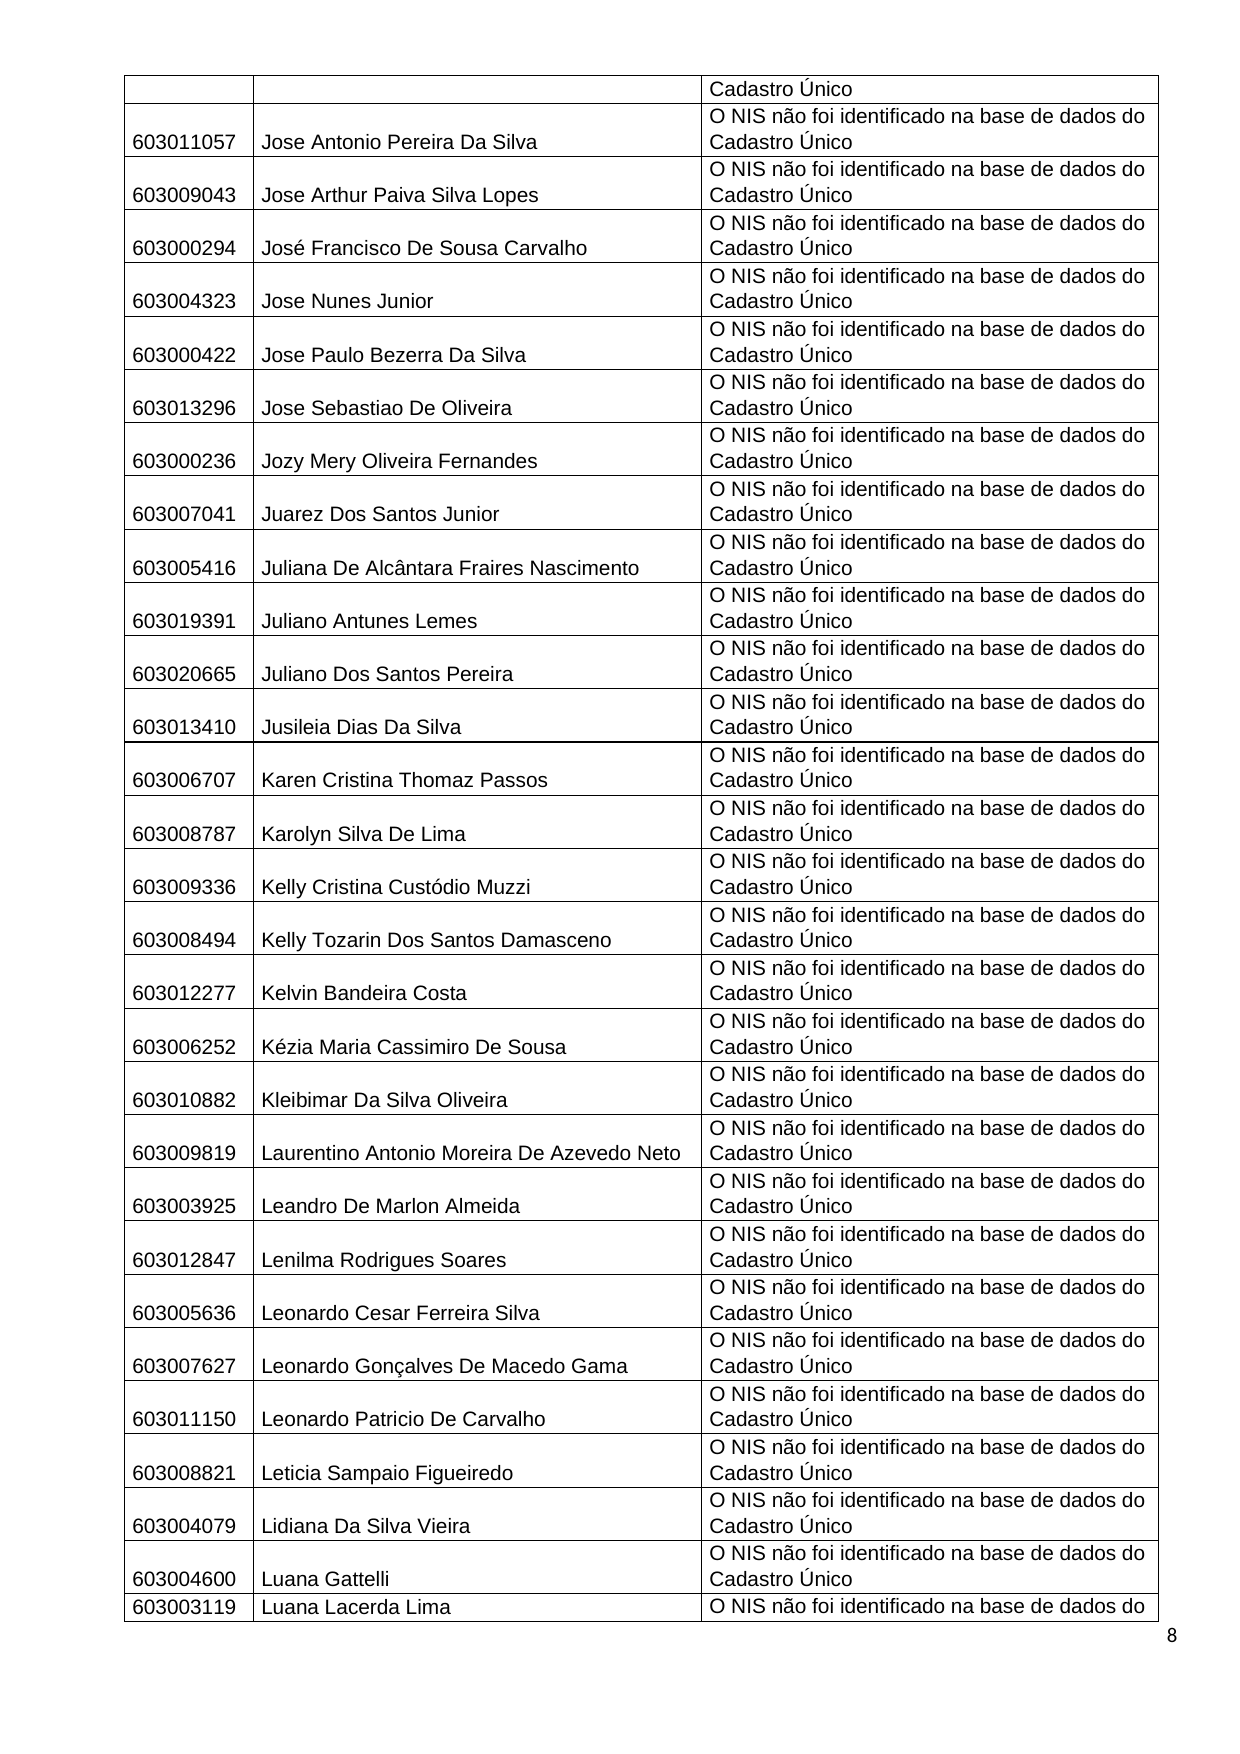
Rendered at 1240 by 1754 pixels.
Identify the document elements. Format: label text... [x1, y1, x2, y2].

table_cell O NIS não foi identificado na base de dados do Cadastro Único [702, 1541, 1158, 1593]
table_cell Kelly Tozarin Dos Santos Damasceno [254, 902, 701, 954]
table_cell Juliano Dos Santos Pereira [254, 636, 701, 688]
table_cell 603012277 [125, 955, 253, 1007]
table_cell 603013296 [125, 370, 253, 422]
table_cell 603007041 [125, 476, 253, 528]
table_cell Cadastro Único [702, 76, 1158, 103]
table_cell 603005416 [125, 530, 253, 582]
table_cell O NIS não foi identificado na base de dados do Cadastro Único [702, 796, 1158, 848]
table_cell Luana Lacerda Lima [254, 1594, 701, 1621]
table_cell 603009043 [125, 157, 253, 209]
table_cell 603000236 [125, 423, 253, 475]
table_cell O NIS não foi identificado na base de dados do Cadastro Único [702, 636, 1158, 688]
table_cell Jose Nunes Junior [254, 263, 701, 316]
table_cell Jose Paulo Bezerra Da Silva [254, 317, 701, 369]
table_cell O NIS não foi identificado na base de dados do Cadastro Único [702, 1275, 1158, 1327]
table_cell Jose Arthur Paiva Silva Lopes [254, 157, 701, 209]
table_cell O NIS não foi identificado na base de dados do Cadastro Único [702, 1009, 1158, 1061]
table_cell Juliana De Alcântara Fraires Nascimento [254, 530, 701, 582]
table_cell O NIS não foi identificado na base de dados do Cadastro Único [702, 1221, 1158, 1274]
table_cell 603008787 [125, 796, 253, 848]
table_cell Juarez Dos Santos Junior [254, 476, 701, 528]
table_cell 603000294 [125, 210, 253, 262]
table_cell Juliano Antunes Lemes [254, 583, 701, 635]
table_cell 603010882 [125, 1062, 253, 1114]
table_cell O NIS não foi identificado na base de dados do Cadastro Único [702, 476, 1158, 528]
table_cell Kelvin Bandeira Costa [254, 955, 701, 1007]
table_cell 603004323 [125, 263, 253, 316]
table_cell Lenilma Rodrigues Soares [254, 1221, 701, 1274]
table_cell 603008821 [125, 1434, 253, 1487]
table_cell 603004600 [125, 1541, 253, 1593]
table_cell 603003925 [125, 1168, 253, 1220]
table_cell O NIS não foi identificado na base de dados do Cadastro Único [702, 1381, 1158, 1433]
table_cell O NIS não foi identificado na base de dados do Cadastro Único [702, 157, 1158, 209]
table_cell Jusileia Dias Da Silva [254, 689, 701, 741]
table_cell Leonardo Patricio De Carvalho [254, 1381, 701, 1433]
table_cell O NIS não foi identificado na base de dados do Cadastro Único [702, 1328, 1158, 1380]
table_cell Jose Sebastiao De Oliveira [254, 370, 701, 422]
table_cell Karolyn Silva De Lima [254, 796, 701, 848]
table_cell Laurentino Antonio Moreira De Azevedo Neto [254, 1115, 701, 1167]
table_cell O NIS não foi identificado na base de dados do Cadastro Único [702, 902, 1158, 954]
table_cell Leandro De Marlon Almeida [254, 1168, 701, 1220]
table_cell Leonardo Cesar Ferreira Silva [254, 1275, 701, 1327]
table_cell 603009819 [125, 1115, 253, 1167]
table_cell O NIS não foi identificado na base de dados do Cadastro Único [702, 317, 1158, 369]
table_cell Karen Cristina Thomaz Passos [254, 743, 701, 794]
table_cell Leonardo Gonçalves De Macedo Gama [254, 1328, 701, 1380]
table_cell Kleibimar Da Silva Oliveira [254, 1062, 701, 1114]
table_cell 603006707 [125, 743, 253, 794]
table_cell O NIS não foi identificado na base de dados do Cadastro Único [702, 423, 1158, 475]
table_cell [254, 76, 701, 103]
table_cell Jozy Mery Oliveira Fernandes [254, 423, 701, 475]
table_cell O NIS não foi identificado na base de dados do Cadastro Único [702, 583, 1158, 635]
table_cell 603007627 [125, 1328, 253, 1380]
table_cell O NIS não foi identificado na base de dados do [702, 1594, 1158, 1621]
table_cell O NIS não foi identificado na base de dados do Cadastro Único [702, 955, 1158, 1007]
table_cell O NIS não foi identificado na base de dados do Cadastro Único [702, 530, 1158, 582]
table_cell O NIS não foi identificado na base de dados do Cadastro Único [702, 1062, 1158, 1114]
table_cell 603012847 [125, 1221, 253, 1274]
table_cell 603004079 [125, 1488, 253, 1540]
table_cell Lidiana Da Silva Vieira [254, 1488, 701, 1540]
table_cell José Francisco De Sousa Carvalho [254, 210, 701, 262]
table_cell 603003119 [125, 1594, 253, 1621]
table_cell O NIS não foi identificado na base de dados do Cadastro Único [702, 370, 1158, 422]
table_cell 603006252 [125, 1009, 253, 1061]
table_cell O NIS não foi identificado na base de dados do Cadastro Único [702, 1488, 1158, 1540]
table_cell O NIS não foi identificado na base de dados do Cadastro Único [702, 1434, 1158, 1487]
table_cell O NIS não foi identificado na base de dados do Cadastro Único [702, 849, 1158, 901]
table_cell Luana Gattelli [254, 1541, 701, 1593]
table_cell O NIS não foi identificado na base de dados do Cadastro Único [702, 1115, 1158, 1167]
table_cell O NIS não foi identificado na base de dados do Cadastro Único [702, 689, 1158, 741]
table_cell 603000422 [125, 317, 253, 369]
table_cell O NIS não foi identificado na base de dados do Cadastro Único [702, 263, 1158, 316]
table_cell O NIS não foi identificado na base de dados do Cadastro Único [702, 743, 1158, 794]
table_cell O NIS não foi identificado na base de dados do Cadastro Único [702, 104, 1158, 156]
table_cell Jose Antonio Pereira Da Silva [254, 104, 701, 156]
table_cell 603011150 [125, 1381, 253, 1433]
table_cell 603019391 [125, 583, 253, 635]
table_cell 603013410 [125, 689, 253, 741]
table_cell O NIS não foi identificado na base de dados do Cadastro Único [702, 1168, 1158, 1220]
table_cell 603009336 [125, 849, 253, 901]
table_cell 603005636 [125, 1275, 253, 1327]
table_cell O NIS não foi identificado na base de dados do Cadastro Único [702, 210, 1158, 262]
table_cell Kézia Maria Cassimiro De Sousa [254, 1009, 701, 1061]
table_cell [125, 76, 253, 103]
table_cell Kelly Cristina Custódio Muzzi [254, 849, 701, 901]
table_cell Leticia Sampaio Figueiredo [254, 1434, 701, 1487]
table_cell 603011057 [125, 104, 253, 156]
table_cell 603008494 [125, 902, 253, 954]
table_cell 603020665 [125, 636, 253, 688]
